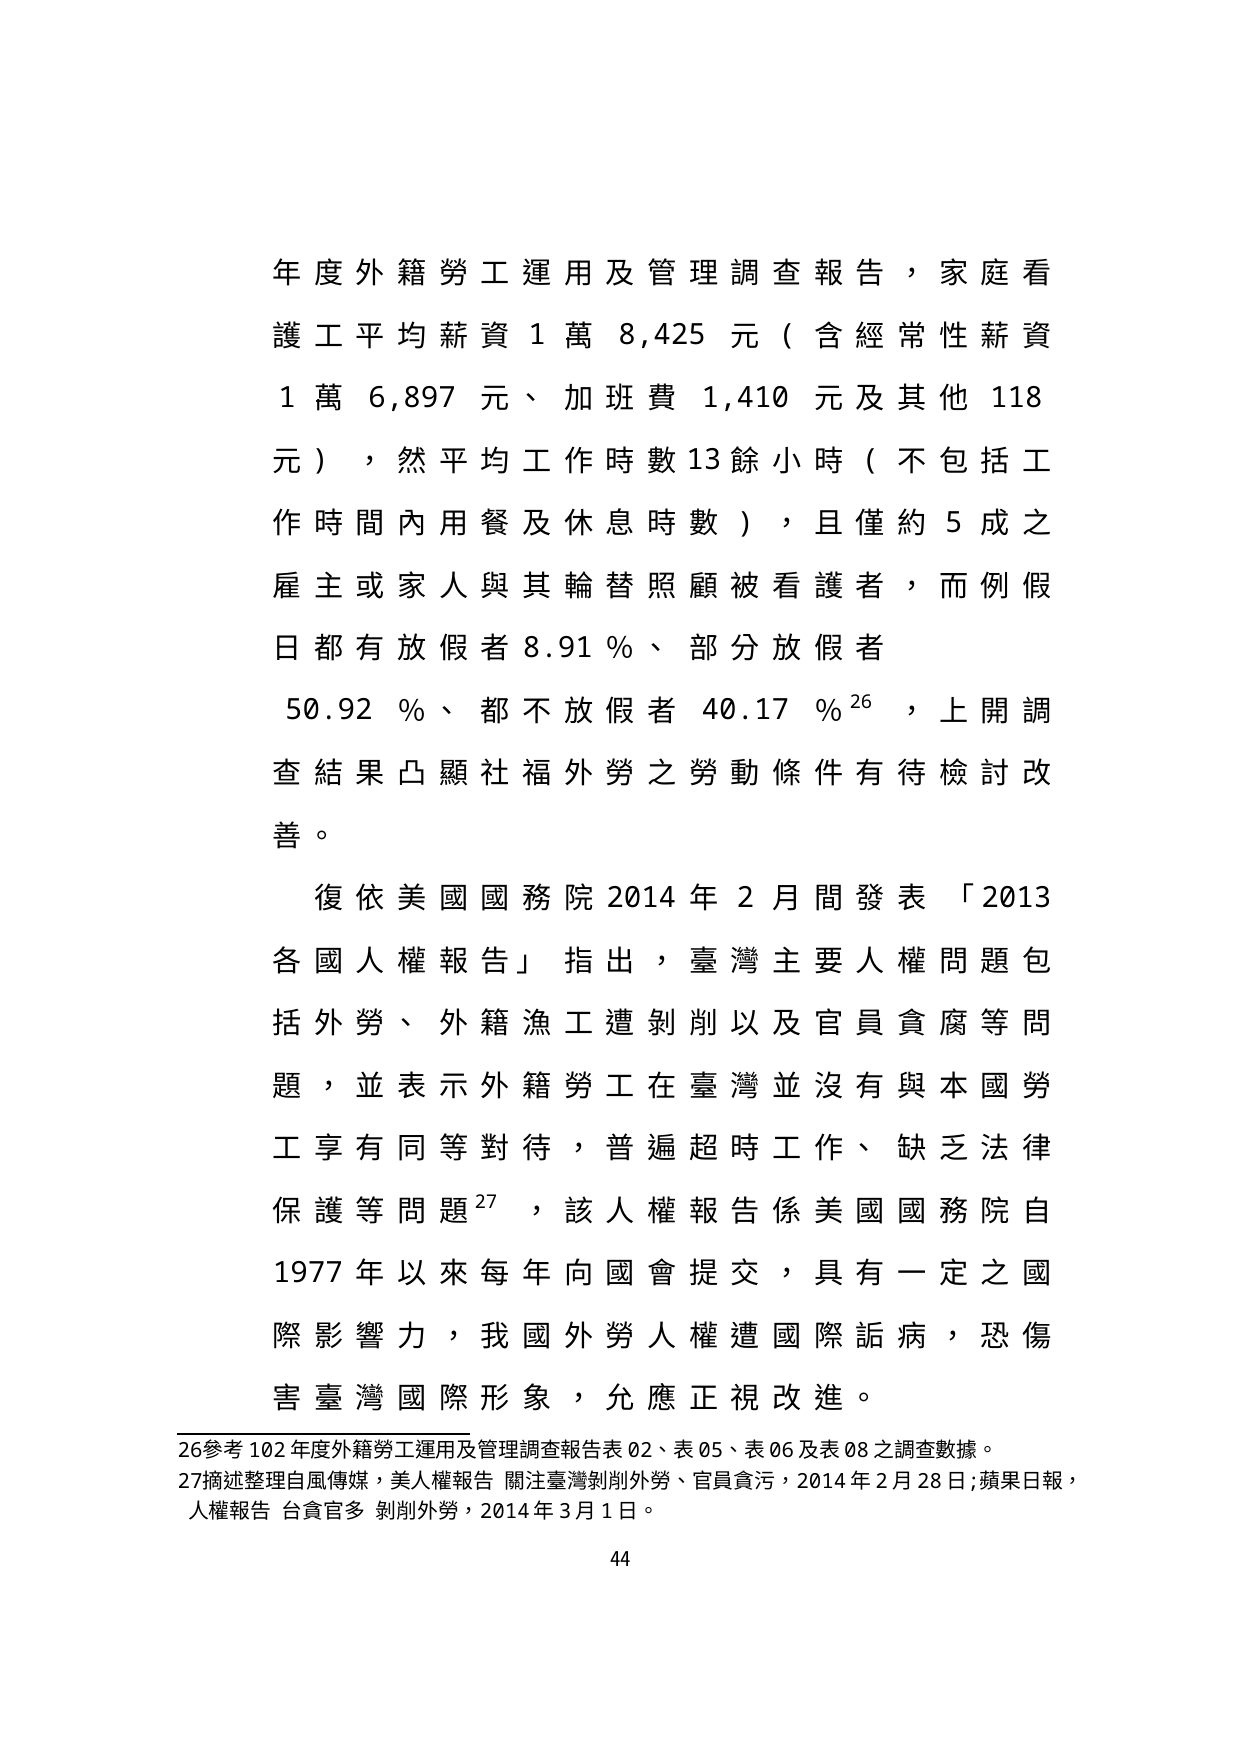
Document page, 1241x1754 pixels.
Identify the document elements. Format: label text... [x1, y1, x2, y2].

text 參考102年度外籍勞工運用及管理調查報告表02、表05、表06及表08之調查數據。 [177, 1434, 1063, 1464]
text 聯合國通過之世界人權宣言第7條：「法律之前人人平等，並有權享受法律的平等保護，不受任何歧視。人人有權享受平等保護，以免受違反本宣言的任何歧視行為以及煽動這種歧視的任何行為之害。」亦即外勞在台工作應受平等對待，雖勞動部所擬具外勞權益維護報告書載明，我國已針對外勞基本權益之保障、工作權益之保障及工作權益之維護採取相關具體作為，惟據研考會委託世新大學進行「2012年外籍人士國際生活環境滿意度調查」訪談千餘名藍領外勞發現，家庭類外勞自認工時長達17.72小時，幾近全日無休，另社福外勞無加班費比率達3分之1，即超長工時換不到加班費；再參102年度外籍勞工運用及管理調查報告，家庭看護工平均薪資1萬8,425元(含經常性薪資1萬6,897元、加班費1,410元及其他118元) ，然平均工作時數13餘小時(不包括工作時間內用餐及休息時數)，且僅約5成之雇主或家人與其輪替照顧被看護者，而例假日都有放假者8.91％、部分放假者50.92％、都不放假者40.17％，上開調查結果凸顯社福外勞之勞動條件有待檢討改善。 [242, 229, 1058, 854]
text 摘述整理自風傳媒，美人權報告 關注臺灣剝削外勞、官員貪污，2014年2月28日;蘋果日報，人權報告 台貪官多 剝削外勞，2014年3月1日。 [177, 1464, 1063, 1525]
text 復依美國國務院2014年2月間發表「2013各國人權報告」指出，臺灣主要人權問題包括外勞、外籍漁工遭剝削以及官員貪腐等問題，並表示外籍勞工在臺灣並沒有與本國勞工享有同等對待，普遍超時工作、缺乏法律保護等問題，該人權報告係美國國務院自1977年以來每年向國會提交，具有一定之國際影響力，我國外勞人權遭國際詬病，恐傷害臺灣國際形象，允應正視改進。 [242, 854, 1058, 1417]
